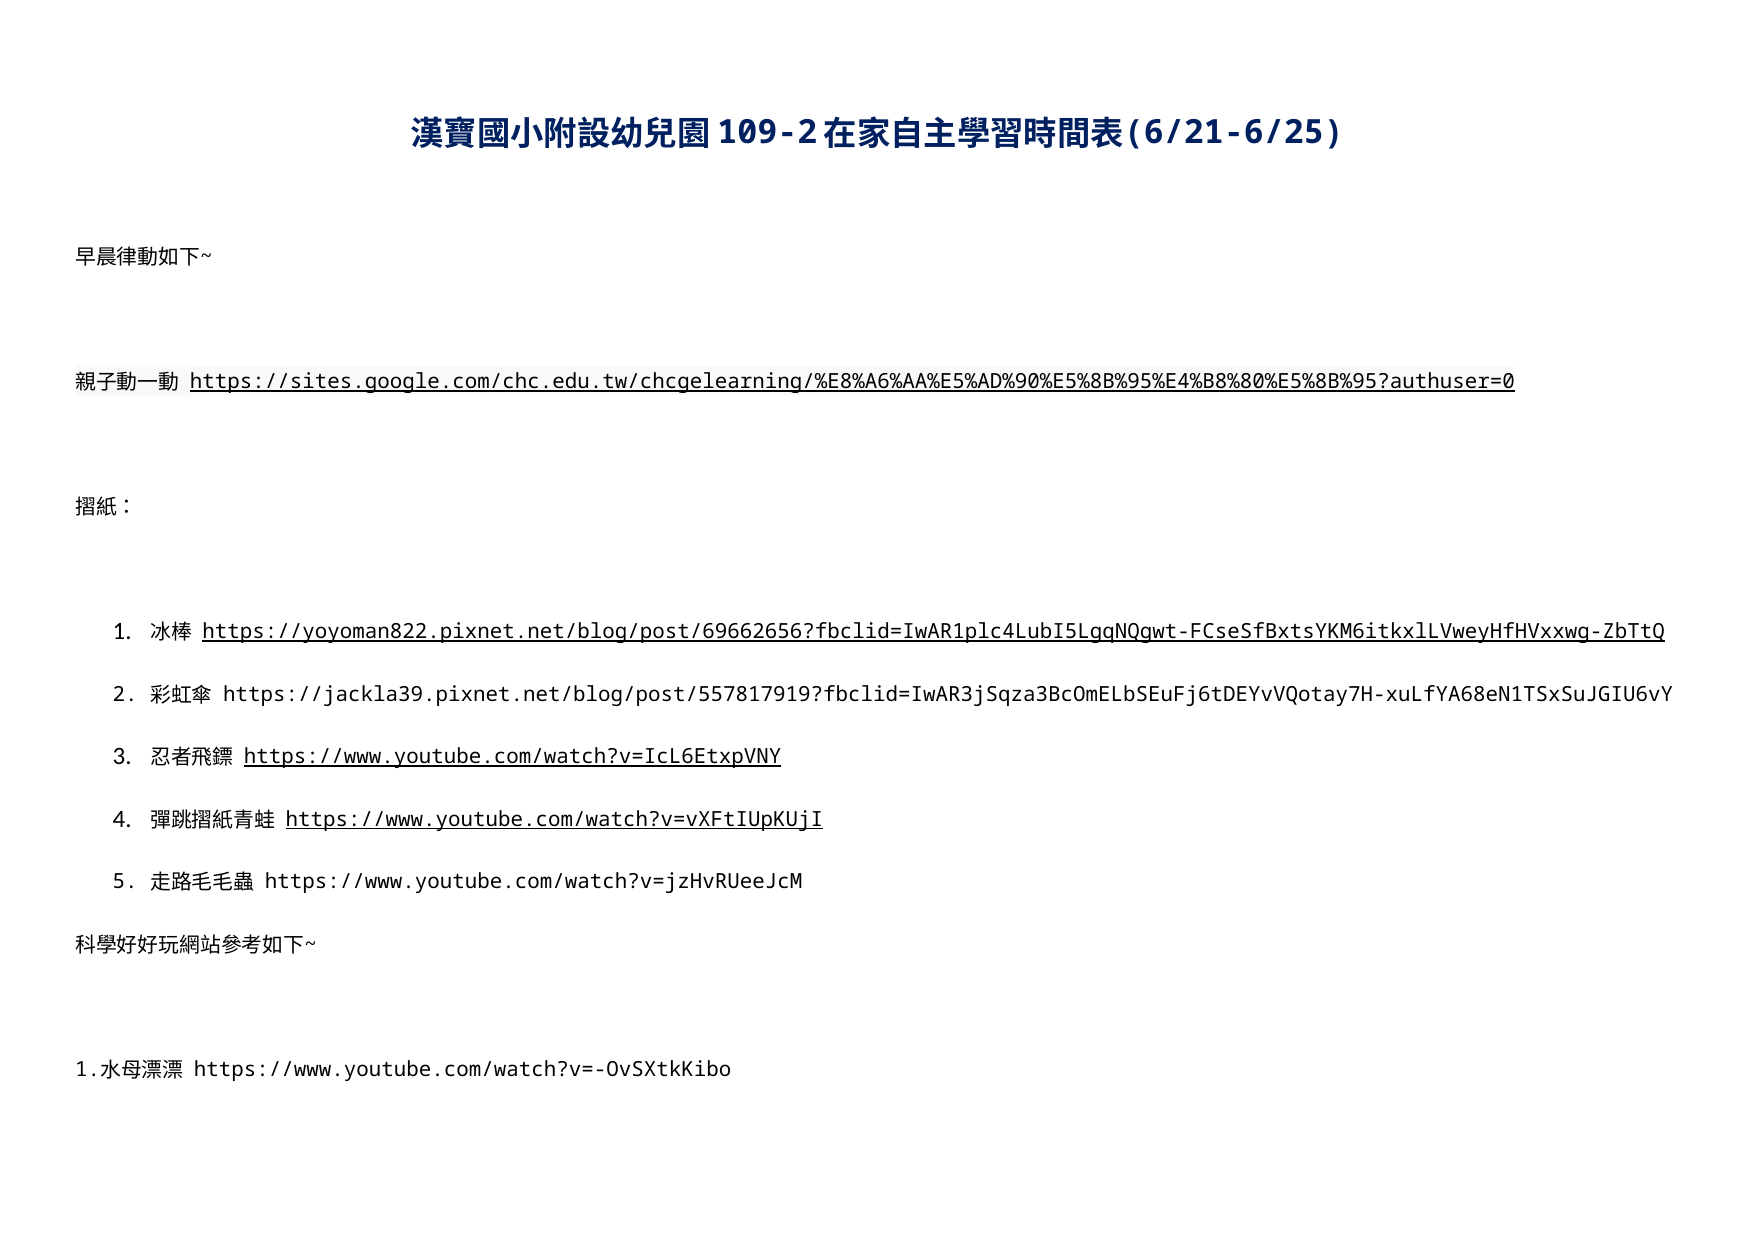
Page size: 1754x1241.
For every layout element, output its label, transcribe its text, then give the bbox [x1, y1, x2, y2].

list 忍者飛鏢 https://www.youtube.com/watch?v=IcL6EtxpVNY [112, 714, 1679, 776]
text 科學好好玩網站參考如下~ [75, 901, 1679, 964]
list 走路毛毛蟲 https://www.youtube.com/watch?v=jzHvRUeeJcM [112, 839, 1679, 901]
text 漢寶國小附設幼兒園109-2在家自主學習時間表(6/21-6/25) [75, 89, 1679, 151]
text 1.水母漂漂 https://www.youtube.com/watch?v=-OvSXtkKibo [75, 1026, 1679, 1089]
text 摺紙： [75, 464, 1679, 526]
list 冰棒 https://yoyoman822.pixnet.net/blog/post/69662656?fbclid=IwAR1plc4LubI5LgqNQgwt-FCseSfBxtsYKM6itkxlLVweyHfHVxxwg-ZbTtQ [112, 589, 1679, 651]
text 早晨律動如下~ [75, 214, 1679, 276]
text 親子動一動 https://sites.google.com/chc.edu.tw/chcgelearning/%E8%A6%AA%E5%AD%90%E5%8B%95%E4%B8%80%E5%8B%95?authuser=0 [75, 339, 1679, 401]
list 彈跳摺紙青蛙 https://www.youtube.com/watch?v=vXFtIUpKUjI [112, 776, 1679, 839]
list 彩虹傘 https://jackla39.pixnet.net/blog/post/557817919?fbclid=IwAR3jSqza3BcOmELbSEuFj6tDEYvVQotay7H-xuLfYA68eN1TSxSuJGIU6vY [112, 651, 1679, 714]
